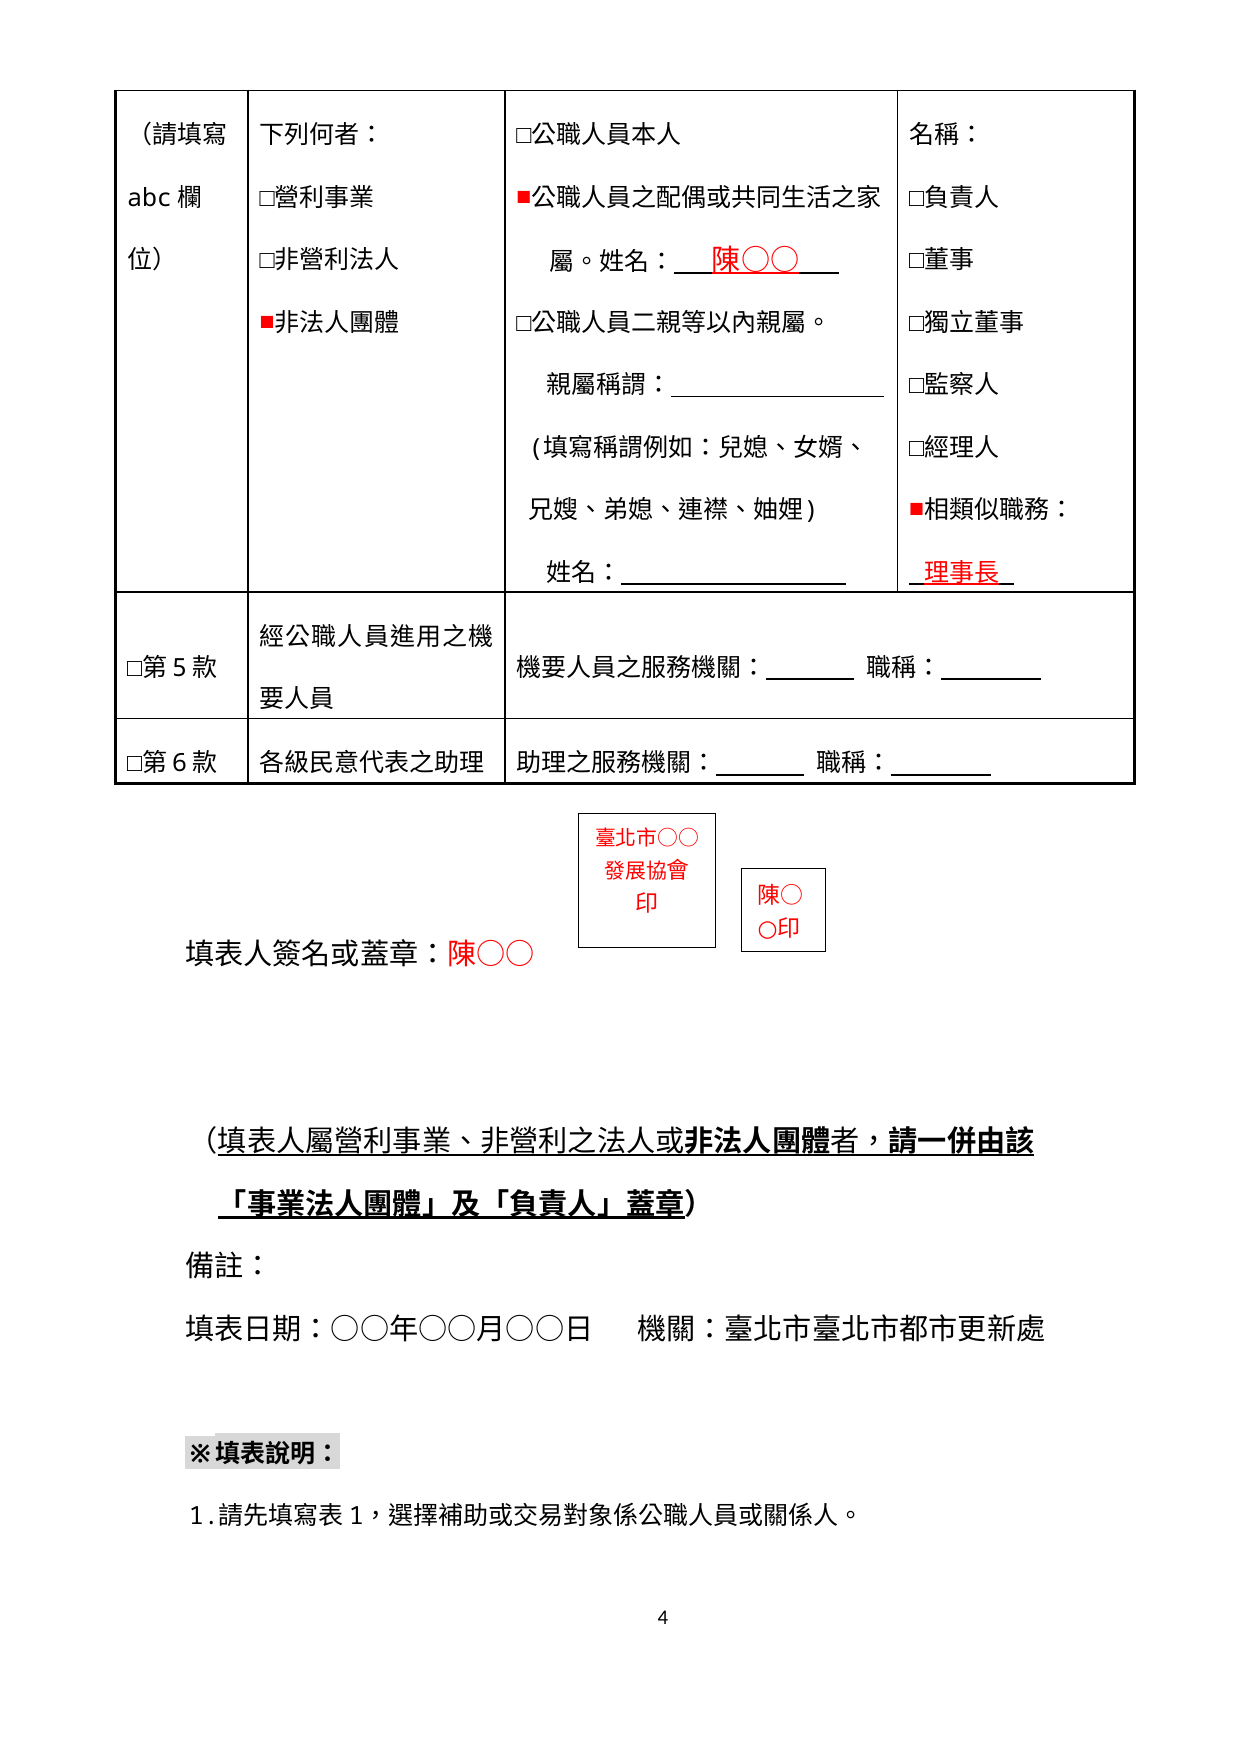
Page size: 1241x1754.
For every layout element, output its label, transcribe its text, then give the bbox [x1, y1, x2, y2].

table_cell 下列何者： □營利事業 □非營利法人 ■非法人團體 [249, 91, 504, 591]
table_cell □第5款 [117, 593, 247, 718]
text 陳○ [757, 876, 810, 910]
text 填表日期：○○年○○月○○日 機關：臺北市臺北市都市更新處 [156, 1285, 1063, 1347]
table_cell 助理之服務機關： 職稱： [506, 719, 1133, 782]
text ※填表說明： [175, 1410, 1048, 1472]
text （填表人屬營利事業、非營利之法人或非法人團體者，請一併由該「事業法人團體」及「負責人」蓋章） [188, 1097, 1063, 1222]
table_cell （請填寫abc欄位） [117, 91, 247, 591]
text ○印 [757, 910, 810, 943]
text 備註： [156, 1222, 1063, 1285]
text 臺北市○○發展協會印 [593, 821, 700, 918]
table_cell □第6款 [117, 719, 247, 782]
table_cell 名稱： □負責人 □董事 □獨立董事 □監察人 □經理人 ■相類似職務： 理事長 [898, 91, 1133, 591]
table_cell 經公職人員進用之機要人員 [249, 593, 504, 718]
table_cell 機要人員之服務機關： 職稱： [506, 593, 1133, 718]
text 1.請先填寫表1，選擇補助或交易對象係公職人員或關係人。 [188, 1472, 1063, 1535]
table_cell □公職人員本人 ■公職人員之配偶或共同生活之家屬。姓名： 陳○○ □公職人員二親等以內親屬。 親屬稱謂： (填寫稱謂例如：兒媳、女婿、兄嫂、弟媳、連襟、妯娌) 姓名： [506, 91, 897, 591]
table_cell 各級民意代表之助理 [249, 719, 504, 782]
text 填表人簽名或蓋章：陳○○ [156, 910, 1063, 972]
